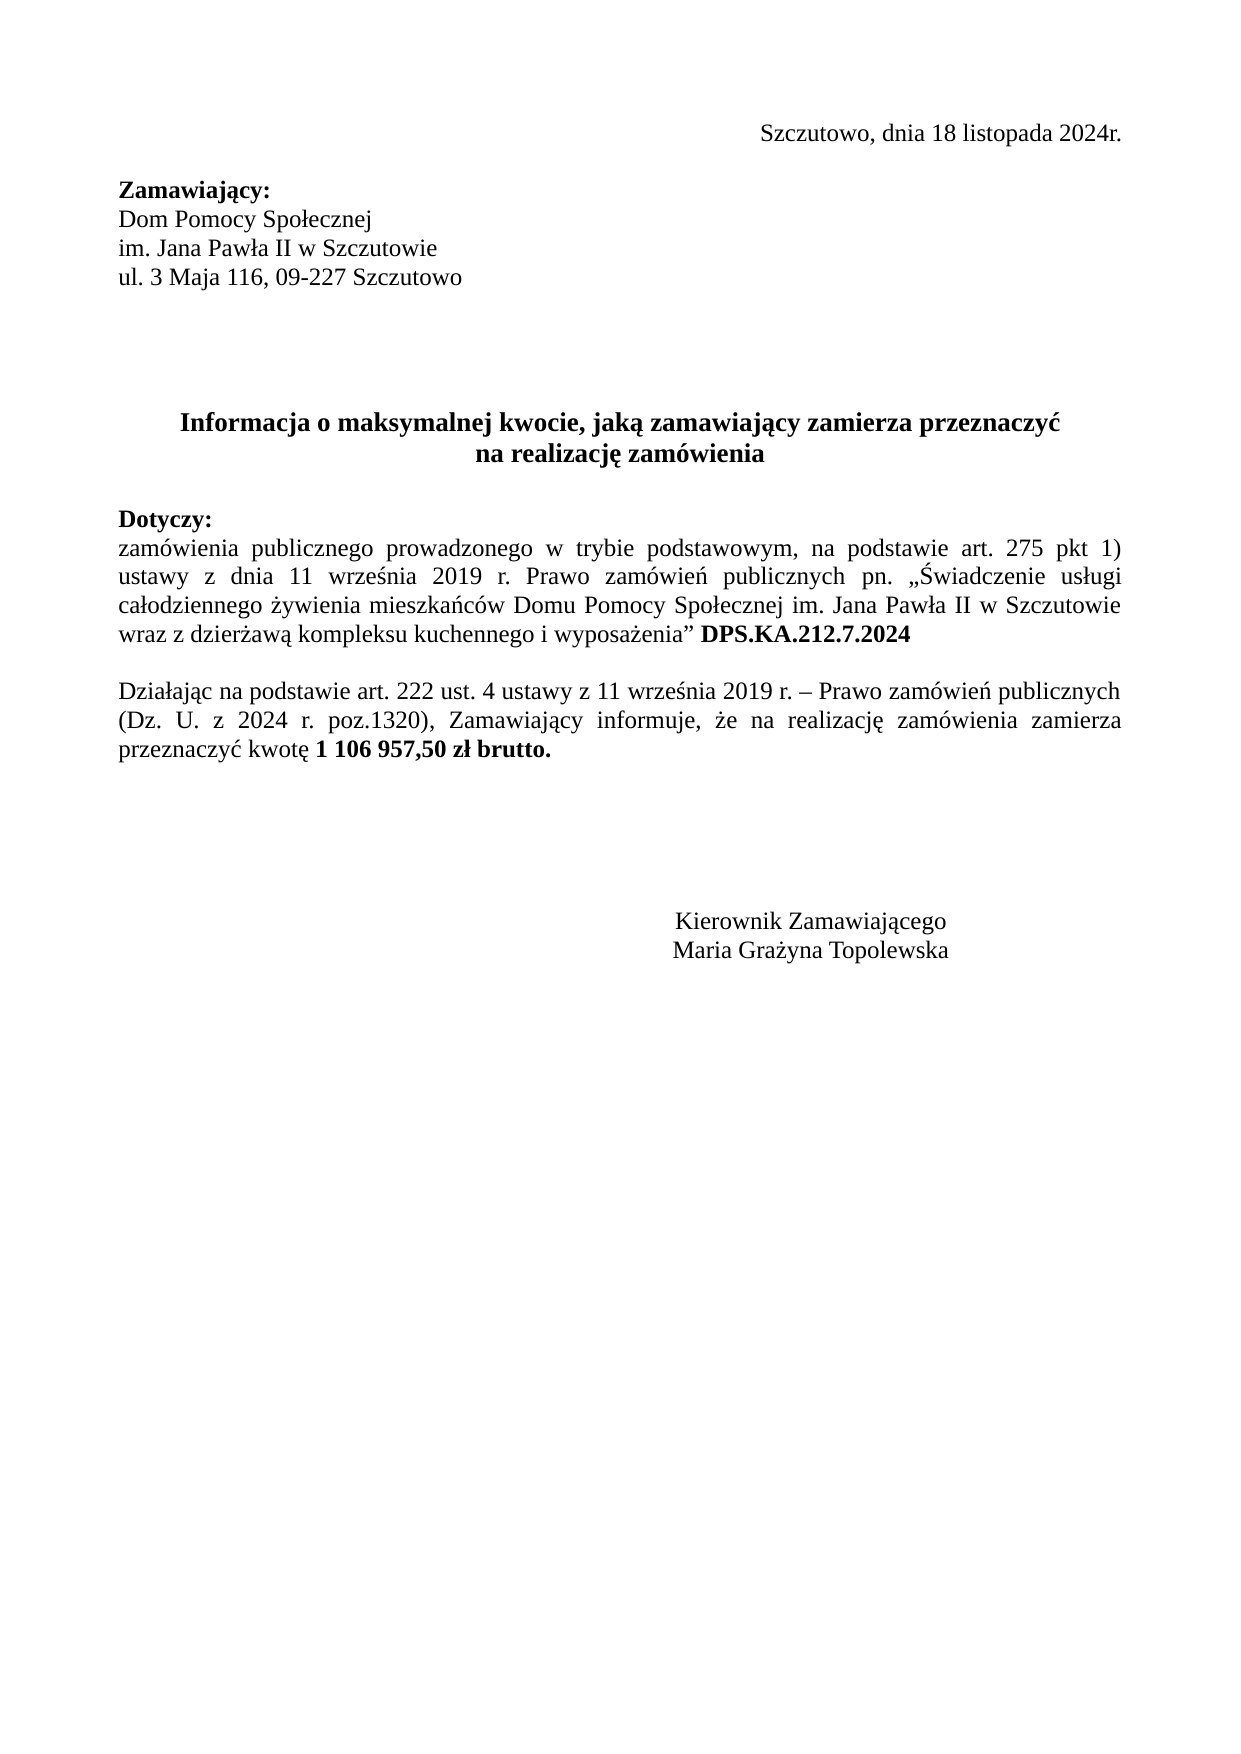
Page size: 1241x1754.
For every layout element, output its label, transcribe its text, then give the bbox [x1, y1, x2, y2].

text Szczutowo, dnia 18 listopada 2024r. [88, 118, 1122, 147]
text Maria Grażyna Topolewska [118, 935, 1122, 964]
text Dotyczy: [118, 504, 1122, 533]
text na realizację zamówienia [118, 437, 1122, 468]
text Informacja o maksymalnej kwocie, jaką zamawiający zamierza przeznaczyć [118, 406, 1122, 437]
text Działając na podstawie art. 222 ust. 4 ustawy z 11 września 2019 r. – Prawo zamówień publicznych (Dz. U. z 2024 r. poz.1320), Zamawiający informuje, że na realizację zamówienia zamierza przeznaczyć kwotę 1 106 957,50 zł brutto. [118, 676, 1122, 763]
text zamówienia publicznego prowadzonego w trybie podstawowym, na podstawie art. 275 pkt 1) ustawy z dnia 11 września 2019 r. Prawo zamówień publicznych pn. „Świadczenie usługi całodziennego żywienia mieszkańców Domu Pomocy Społecznej im. Jana Pawła II w Szczutowie wraz z dzierżawą kompleksu kuchennego i wyposażenia” DPS.KA.212.7.2024 [118, 533, 1122, 648]
text Kierownik Zamawiającego [118, 906, 1122, 935]
text ul. 3 Maja 116, 09-227 Szczutowo [118, 262, 1122, 291]
text Zamawiający: [118, 176, 1122, 204]
text Dom Pomocy Społecznej [118, 204, 1122, 233]
text im. Jana Pawła II w Szczutowie [118, 233, 1122, 262]
